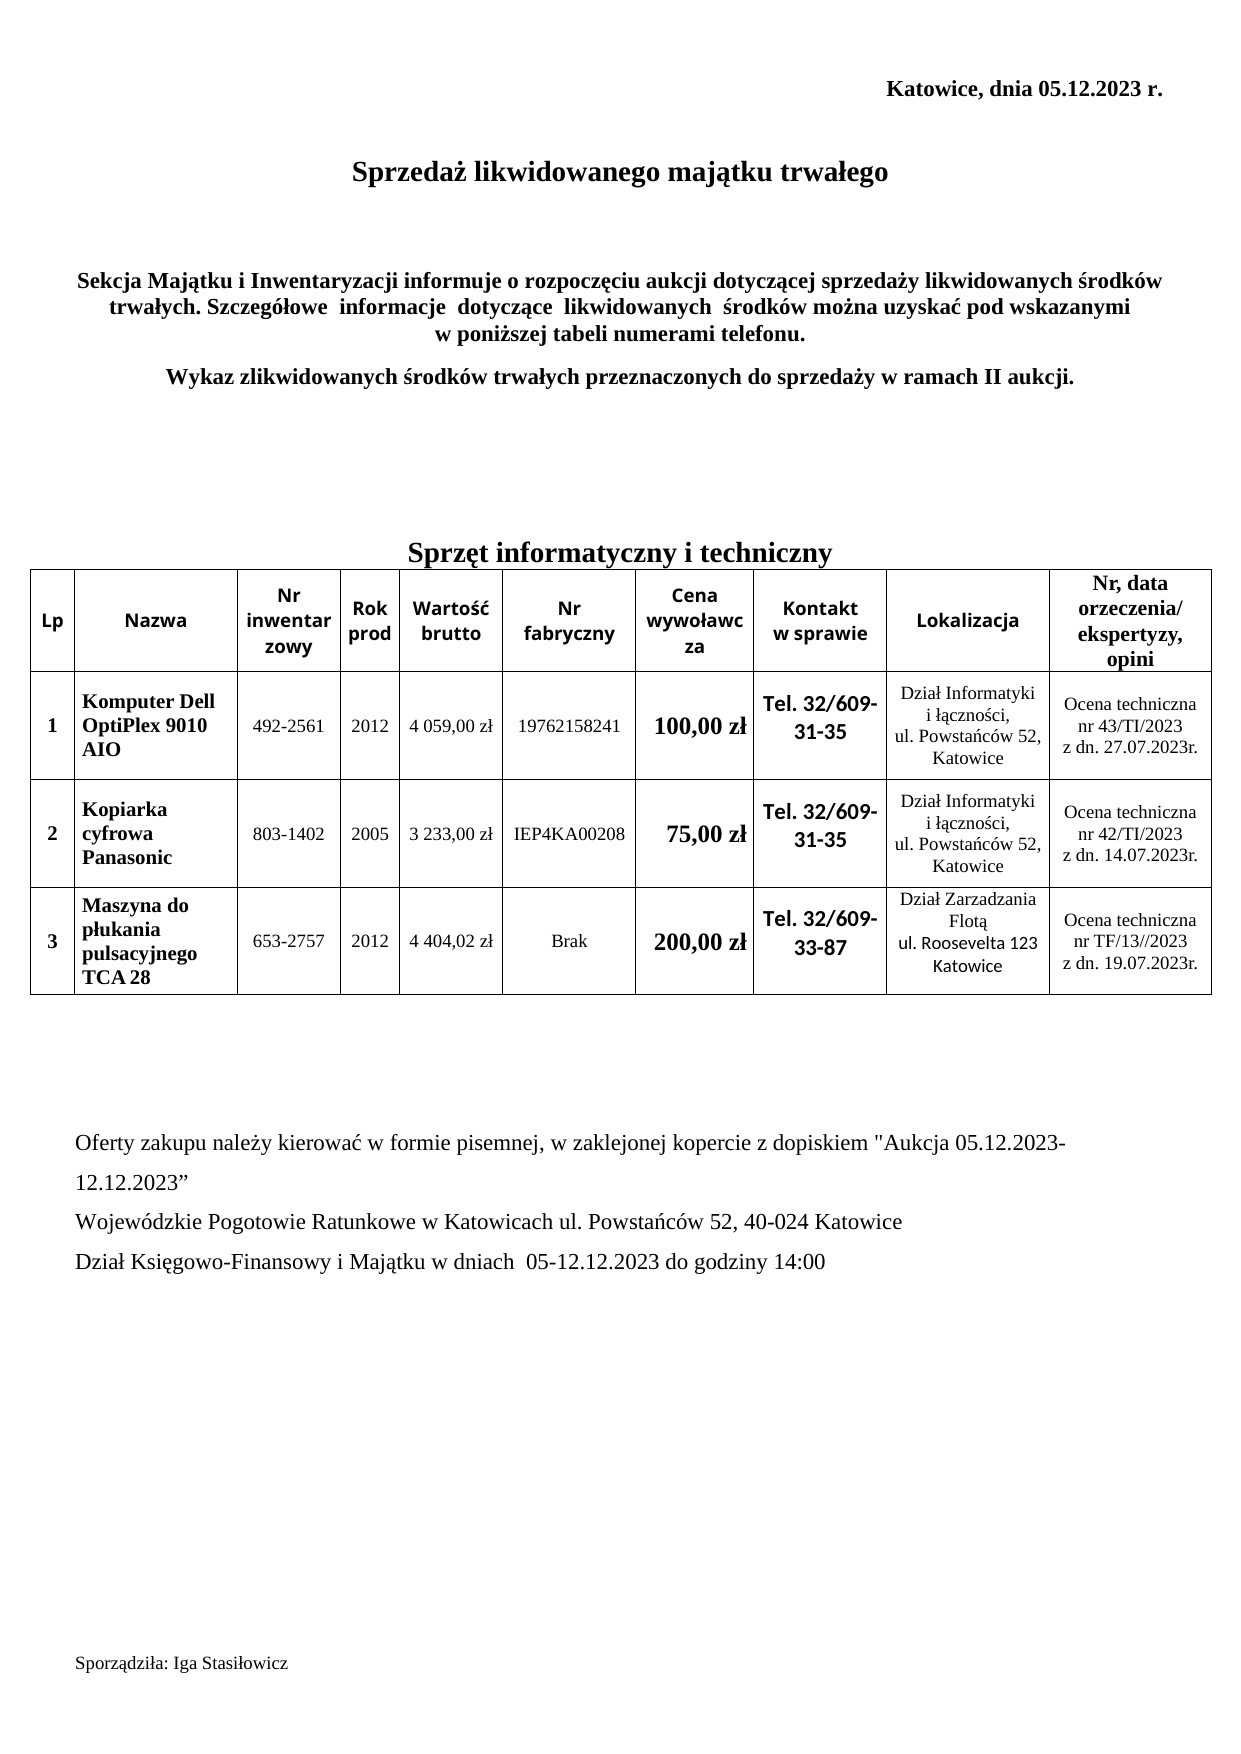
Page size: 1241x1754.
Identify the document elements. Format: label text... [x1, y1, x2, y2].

table_cell 2005 [341, 780, 399, 887]
table_header Kontakt w sprawie [754, 570, 886, 671]
table_cell 200,00 zł [636, 888, 753, 994]
table_header Lokalizacja [887, 570, 1049, 671]
table_cell 100,00 zł [636, 672, 753, 779]
table_cell Dział Zarzadzania Flotą ul. Roosevelta 123 Katowice [887, 888, 1049, 994]
table_cell Tel. 32/609-33-87 [754, 888, 886, 994]
table_header Nr fabryczny [503, 570, 635, 671]
text Oferty zakupu należy kierować w formie pisemnej, w zaklejonej kopercie z dopiskiem "Aukcja 05.12.2023-12.12.2023” [75, 1129, 1165, 1195]
text Sprzęt informatyczny i techniczny [75, 536, 1165, 569]
table_header Lp [31, 570, 74, 671]
table_cell Brak [503, 888, 635, 994]
table_cell 653-2757 [238, 888, 340, 994]
text Katowice, dnia 05.12.2023 r. [812, 75, 1165, 101]
text Sprzedaż likwidowanego majątku trwałego [75, 154, 1165, 188]
table_header Nr, data orzeczenia/ ekspertyzy, opini [1050, 570, 1211, 671]
table_header Nr inwentarzowy [238, 570, 340, 671]
table_cell 803-1402 [238, 780, 340, 887]
text Wojewódzkie Pogotowie Ratunkowe w Katowicach ul. Powstańców 52, 40-024 Katowice [75, 1208, 1165, 1235]
table_cell 19762158241 [503, 672, 635, 779]
table_cell 75,00 zł [636, 780, 753, 887]
table_cell 2012 [341, 888, 399, 994]
table_header Wartość brutto [400, 570, 502, 671]
table_cell 1 [31, 672, 74, 779]
table_cell IEP4KA00208 [503, 780, 635, 887]
table_cell Kopiarka cyfrowa Panasonic [75, 780, 237, 887]
table_header Rok prod [341, 570, 399, 671]
table_cell Ocena techniczna nr TF/13//2023 z dn. 19.07.2023r. [1050, 888, 1211, 994]
table_cell 3 233,00 zł [400, 780, 502, 887]
table_cell Dział Informatyki i łączności, ul. Powstańców 52, Katowice [887, 780, 1049, 887]
table_cell Ocena techniczna nr 42/TI/2023 z dn. 14.07.2023r. [1050, 780, 1211, 887]
table_cell 492-2561 [238, 672, 340, 779]
text Wykaz zlikwidowanych środków trwałych przeznaczonych do sprzedaży w ramach II aukcji. [75, 363, 1165, 389]
text Dział Księgowo-Finansowy i Majątku w dniach 05-12.12.2023 do godziny 14:00 [75, 1248, 1165, 1274]
text Sporządziła: Iga Stasiłowicz [75, 1652, 1165, 1674]
table_cell 2 [31, 780, 74, 887]
table_cell 2012 [341, 672, 399, 779]
table_cell Komputer Dell OptiPlex 9010 AIO [75, 672, 237, 779]
table_cell 4 059,00 zł [400, 672, 502, 779]
table_cell Tel. 32/609-31-35 [754, 672, 886, 779]
table_header Cena wywoławcza [636, 570, 753, 671]
table_cell Dział Informatyki i łączności, ul. Powstańców 52, Katowice [887, 672, 1049, 779]
table_header Nazwa [75, 570, 237, 671]
table_cell 4 404,02 zł [400, 888, 502, 994]
text Sekcja Majątku i Inwentaryzacji informuje o rozpoczęciu aukcji dotyczącej sprzedaży likwidowanych środków trwałych. Szczegółowe informacje dotyczące likwidowanych środków można uzyskać pod wskazanymi w poniższej tabeli numerami telefonu. [75, 267, 1165, 346]
table_cell Ocena techniczna nr 43/TI/2023 z dn. 27.07.2023r. [1050, 672, 1211, 779]
table_cell Tel. 32/609-31-35 [754, 780, 886, 887]
table_cell Maszyna do płukania pulsacyjnego TCA 28 [75, 888, 237, 994]
table_cell 3 [31, 888, 74, 994]
